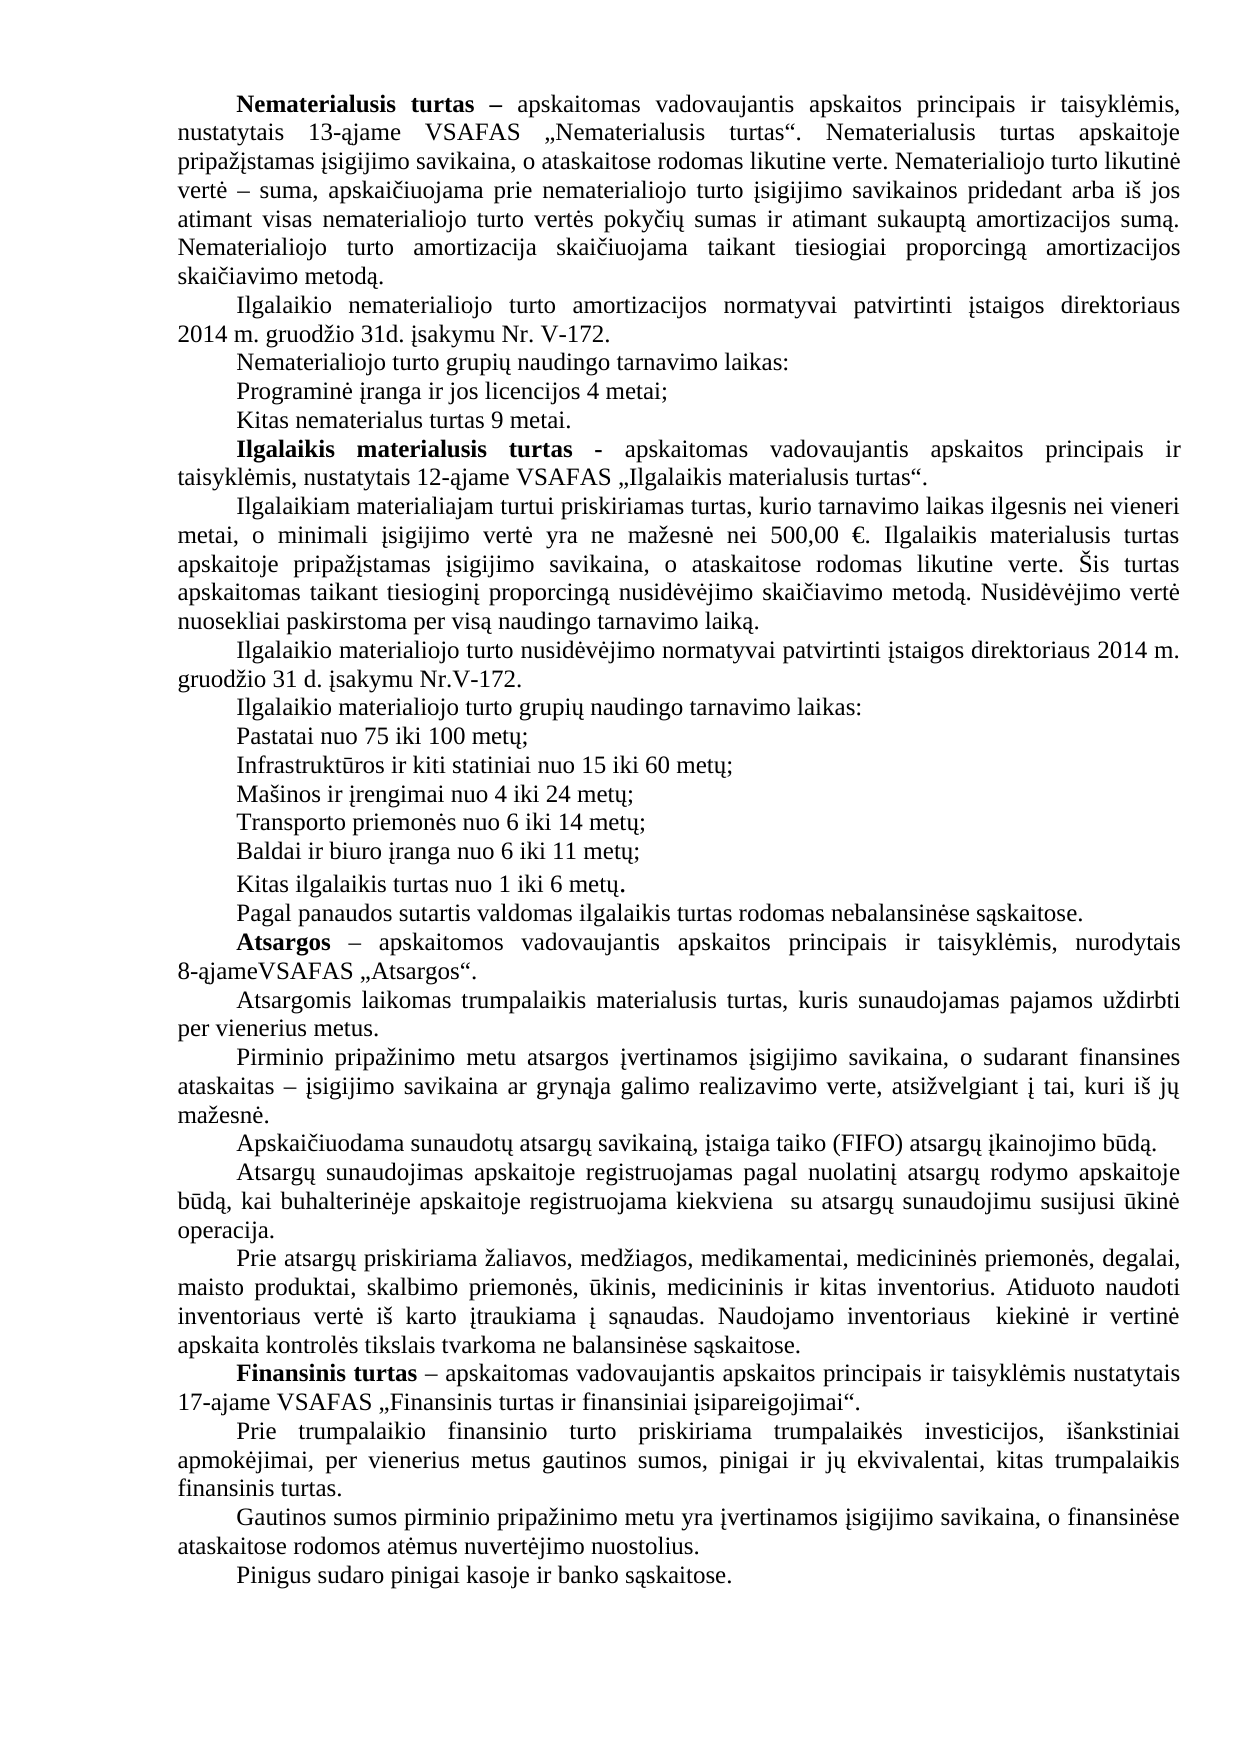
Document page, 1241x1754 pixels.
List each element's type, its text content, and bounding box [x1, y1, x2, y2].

text Ilgalaikio nematerialiojo turto amortizacijos normatyvai patvirtinti įstaigos direktoriaus 2014 m. gruodžio 31d. įsakymu Nr. V-172. [177, 290, 1181, 347]
text Gautinos sumos pirminio pripažinimo metu yra įvertinamos įsigijimo savikaina, o finansinėse ataskaitose rodomos atėmus nuvertėjimo nuostolius. [177, 1502, 1181, 1560]
text Pirminio pripažinimo metu atsargos įvertinamos įsigijimo savikaina, o sudarant finansines ataskaitas – įsigijimo savikaina ar grynąja galimo realizavimo verte, atsižvelgiant į tai, kuri iš jų mažesnė. [177, 1042, 1181, 1128]
text Atsargomis laikomas trumpalaikis materialusis turtas, kuris sunaudojamas pajamos uždirbti per vienerius metus. [177, 985, 1181, 1042]
text Atsargos – apskaitomos vadovaujantis apskaitos principais ir taisyklėmis, nurodytais 8-ąjameVSAFAS „Atsargos“. [177, 927, 1181, 985]
text Ilgalaikiam materialiajam turtui priskiriamas turtas, kurio tarnavimo laikas ilgesnis nei vieneri metai, o minimali įsigijimo vertė yra ne mažesnė nei 500,00 €. Ilgalaikis materialusis turtas apskaitoje pripažįstamas įsigijimo savikaina, o ataskaitose rodomas likutine verte. Šis turtas apskaitomas taikant tiesioginį proporcingą nusidėvėjimo skaičiavimo metodą. Nusidėvėjimo vertė nuosekliai paskirstoma per visą naudingo tarnavimo laiką. [177, 491, 1181, 635]
text Nematerialusis turtas – apskaitomas vadovaujantis apskaitos principais ir taisyklėmis, nustatytais 13-ąjame VSAFAS „Nematerialusis turtas“. Nematerialusis turtas apskaitoje pripažįstamas įsigijimo savikaina, o ataskaitose rodomas likutine verte. Nematerialiojo turto likutinė vertė – suma, apskaičiuojama prie nematerialiojo turto įsigijimo savikainos pridedant arba iš jos atimant visas nematerialiojo turto vertės pokyčių sumas ir atimant sukauptą amortizacijos sumą. Nematerialiojo turto amortizacija skaičiuojama taikant tiesiogiai proporcingą amortizacijos skaičiavimo metodą. [177, 89, 1181, 290]
text Finansinis turtas – apskaitomas vadovaujantis apskaitos principais ir taisyklėmis nustatytais 17-ajame VSAFAS „Finansinis turtas ir finansiniai įsipareigojimai“. [177, 1358, 1181, 1416]
text Kitas ilgalaikis turtas nuo 1 iki 6 metų. [177, 865, 1181, 898]
text Prie atsargų priskiriama žaliavos, medžiagos, medikamentai, medicininės priemonės, degalai, maisto produktai, skalbimo priemonės, ūkinis, medicininis ir kitas inventorius. Atiduoto naudoti inventoriaus vertė iš karto įtraukiama į sąnaudas. Naudojamo inventoriaus kiekinė ir vertinė apskaita kontrolės tikslais tvarkoma ne balansinėse sąskaitose. [177, 1243, 1181, 1358]
text Pinigus sudaro pinigai kasoje ir banko sąskaitose. [177, 1560, 1181, 1588]
text Baldai ir biuro įranga nuo 6 iki 11 metų; [177, 836, 1181, 865]
text Atsargų sunaudojimas apskaitoje registruojamas pagal nuolatinį atsargų rodymo apskaitoje būdą, kai buhalterinėje apskaitoje registruojama kiekviena su atsargų sunaudojimu susijusi ūkinė operacija. [177, 1157, 1181, 1243]
text Ilgalaikis materialusis turtas - apskaitomas vadovaujantis apskaitos principais ir taisyklėmis, nustatytais 12-ąjame VSAFAS „Ilgalaikis materialusis turtas“. [177, 434, 1181, 491]
text Pastatai nuo 75 iki 100 metų; [177, 721, 1181, 750]
text Ilgalaikio materialiojo turto nusidėvėjimo normatyvai patvirtinti įstaigos direktoriaus 2014 m. gruodžio 31 d. įsakymu Nr.V-172. [177, 635, 1181, 692]
text Infrastruktūros ir kiti statiniai nuo 15 iki 60 metų; [177, 750, 1181, 779]
text Ilgalaikio materialiojo turto grupių naudingo tarnavimo laikas: [177, 692, 1181, 721]
text Transporto priemonės nuo 6 iki 14 metų; [177, 807, 1181, 836]
text Prie trumpalaikio finansinio turto priskiriama trumpalaikės investicijos, išankstiniai apmokėjimai, per vienerius metus gautinos sumos, pinigai ir jų ekvivalentai, kitas trumpalaikis finansinis turtas. [177, 1416, 1181, 1502]
text Programinė įranga ir jos licencijos 4 metai; [177, 376, 1181, 405]
text Pagal panaudos sutartis valdomas ilgalaikis turtas rodomas nebalansinėse sąskaitose. [177, 898, 1181, 927]
text Kitas nematerialus turtas 9 metai. [177, 405, 1181, 434]
text Mašinos ir įrengimai nuo 4 iki 24 metų; [177, 779, 1181, 807]
text Nematerialiojo turto grupių naudingo tarnavimo laikas: [177, 347, 1181, 376]
text Apskaičiuodama sunaudotų atsargų savikainą, įstaiga taiko (FIFO) atsargų įkainojimo būdą. [177, 1128, 1181, 1157]
